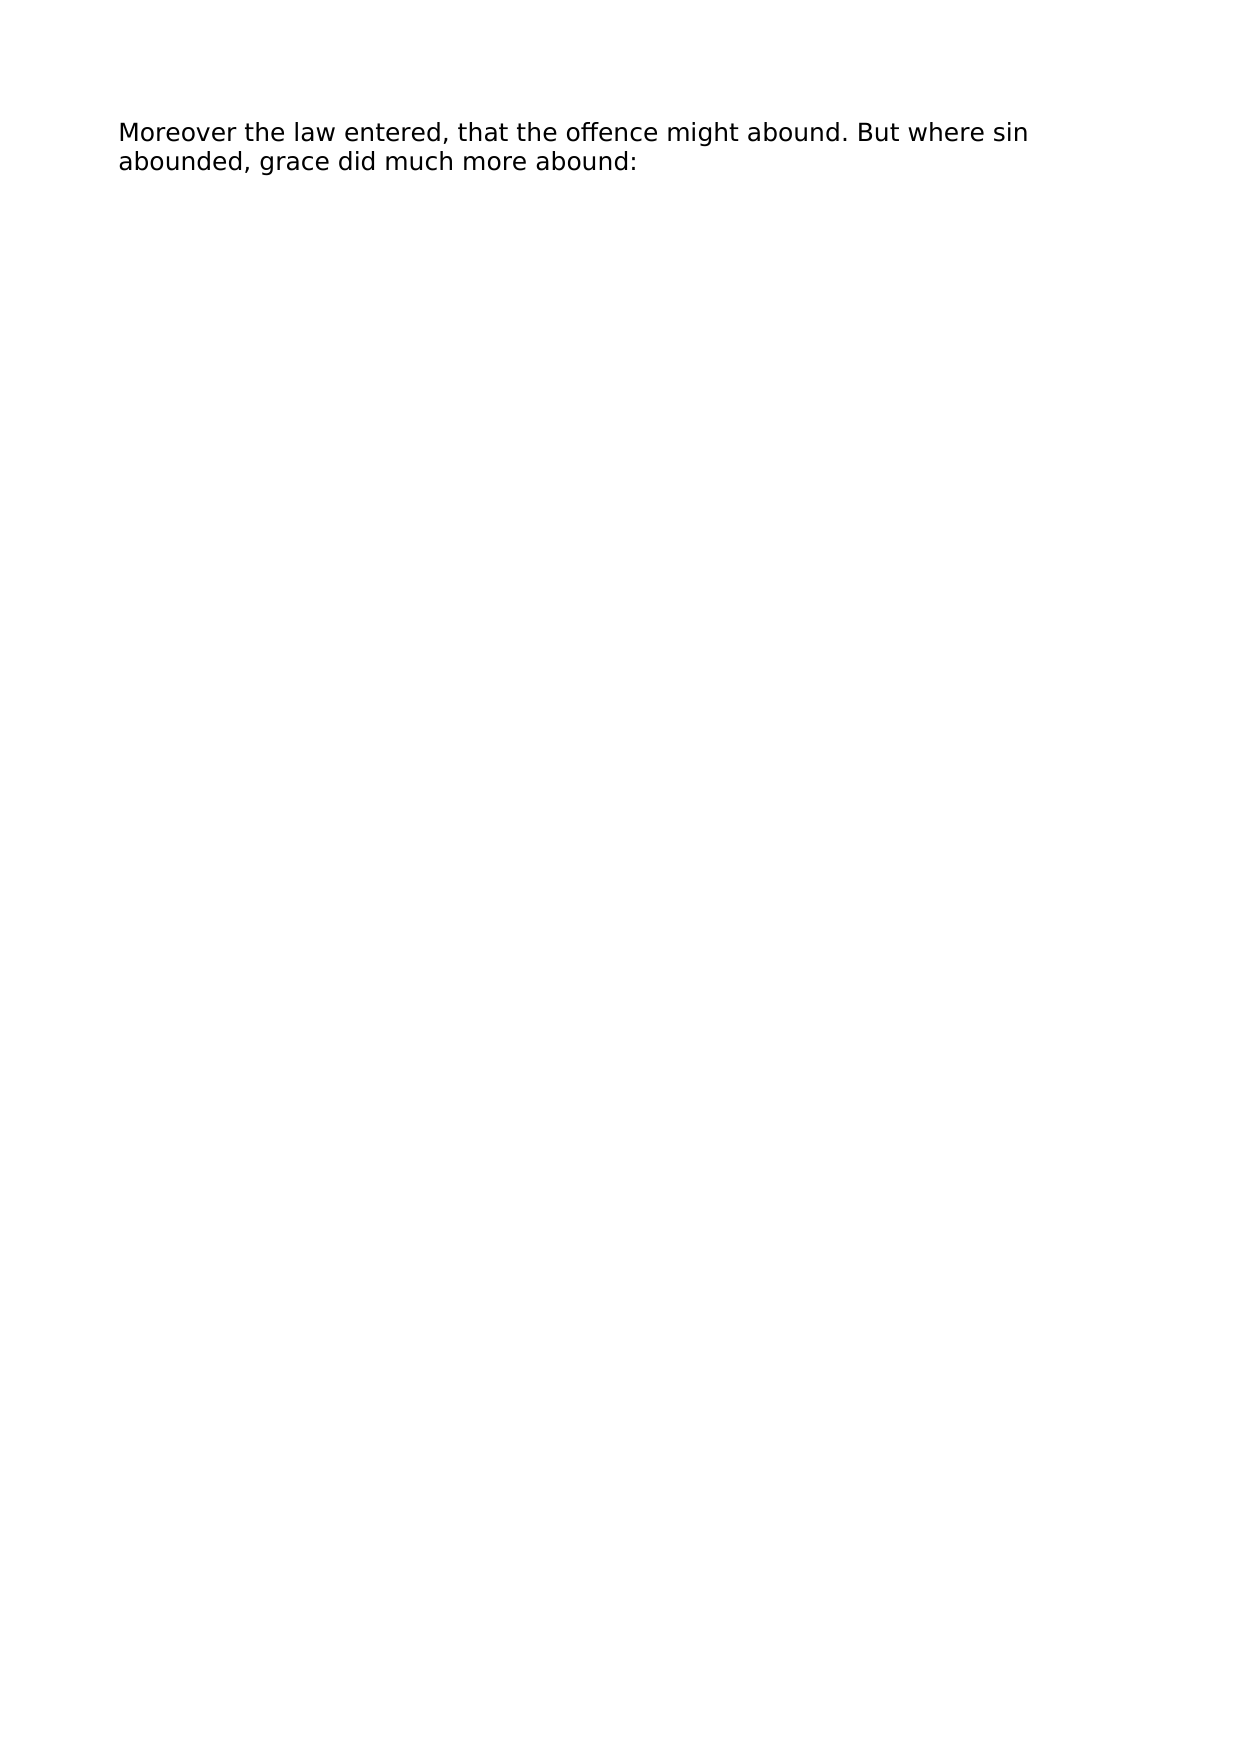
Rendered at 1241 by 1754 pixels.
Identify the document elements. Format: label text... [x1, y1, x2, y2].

text Moreover the law entered, that the offence might abound. But where sin abounded, grace did much more abound: [118, 118, 1122, 176]
